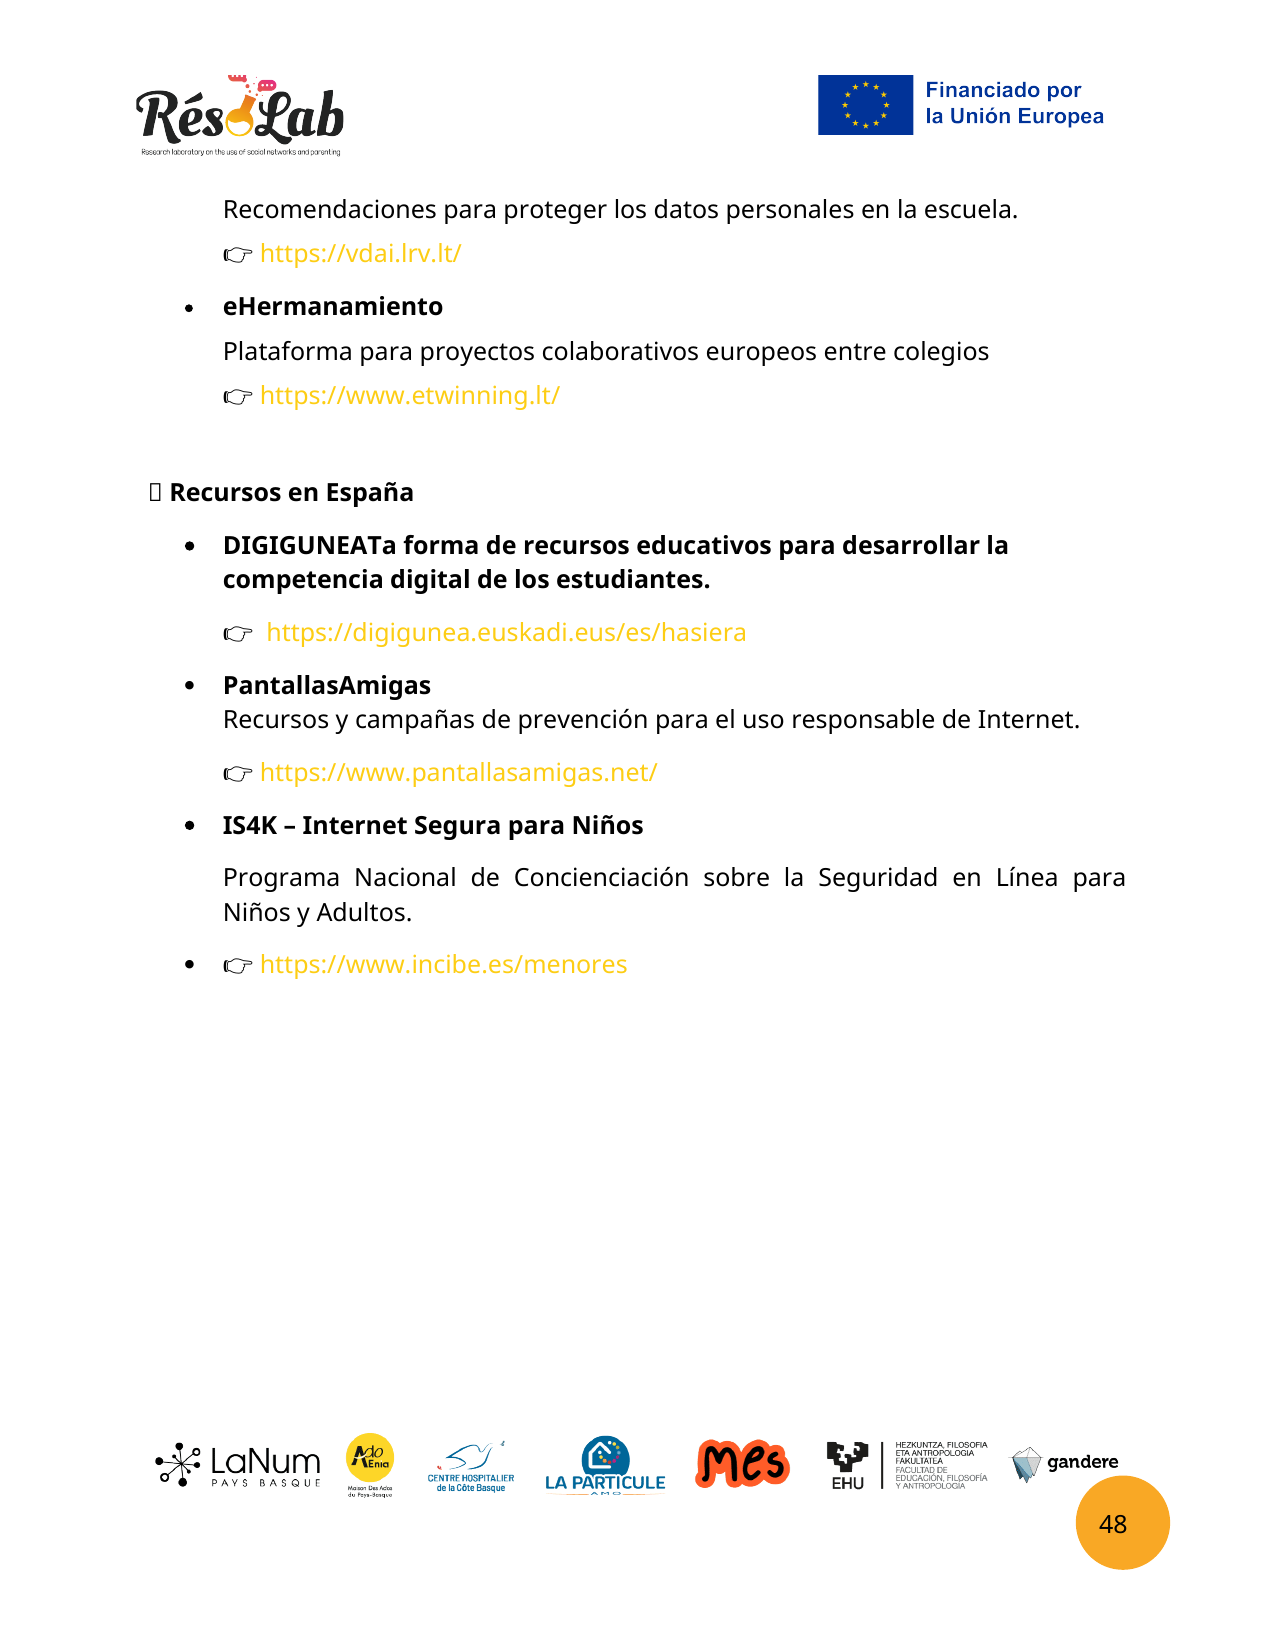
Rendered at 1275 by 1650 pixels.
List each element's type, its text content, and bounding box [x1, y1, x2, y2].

list DIGIGUNEATa forma de recursos educativos para desarrollar la competencia digital de los estudiantes. [185, 528, 1127, 596]
text 👉 https://www.etwinning.lt/ [223, 378, 1127, 412]
list 👉 https://www.incibe.es/menores [185, 947, 1127, 981]
list eHermanamiento [185, 289, 1127, 323]
picture [813, 75, 1117, 135]
text 👉 https://vdai.lrv.lt/ [223, 236, 1127, 270]
text Plataforma para proyectos colaborativos europeos entre colegios [223, 333, 1127, 367]
picture [147, 1430, 1128, 1500]
text 👉 https://www.pantallasamigas.net/ [223, 754, 1127, 788]
picture [136, 75, 344, 158]
text 👉 https://digigunea.euskadi.eus/es/hasiera [223, 615, 1127, 649]
list IS4K – Internet Segura para Niños [185, 807, 1127, 841]
text 🔗 Recursos en España [148, 475, 1127, 509]
list PantallasAmigas Recursos y campañas de prevención para el uso responsable de Internet. [185, 668, 1127, 736]
text Programa Nacional de Concienciación sobre la Seguridad en Línea para Niños y Adultos. [223, 860, 1127, 928]
text Recomendaciones para proteger los datos personales en la escuela. [223, 192, 1127, 226]
